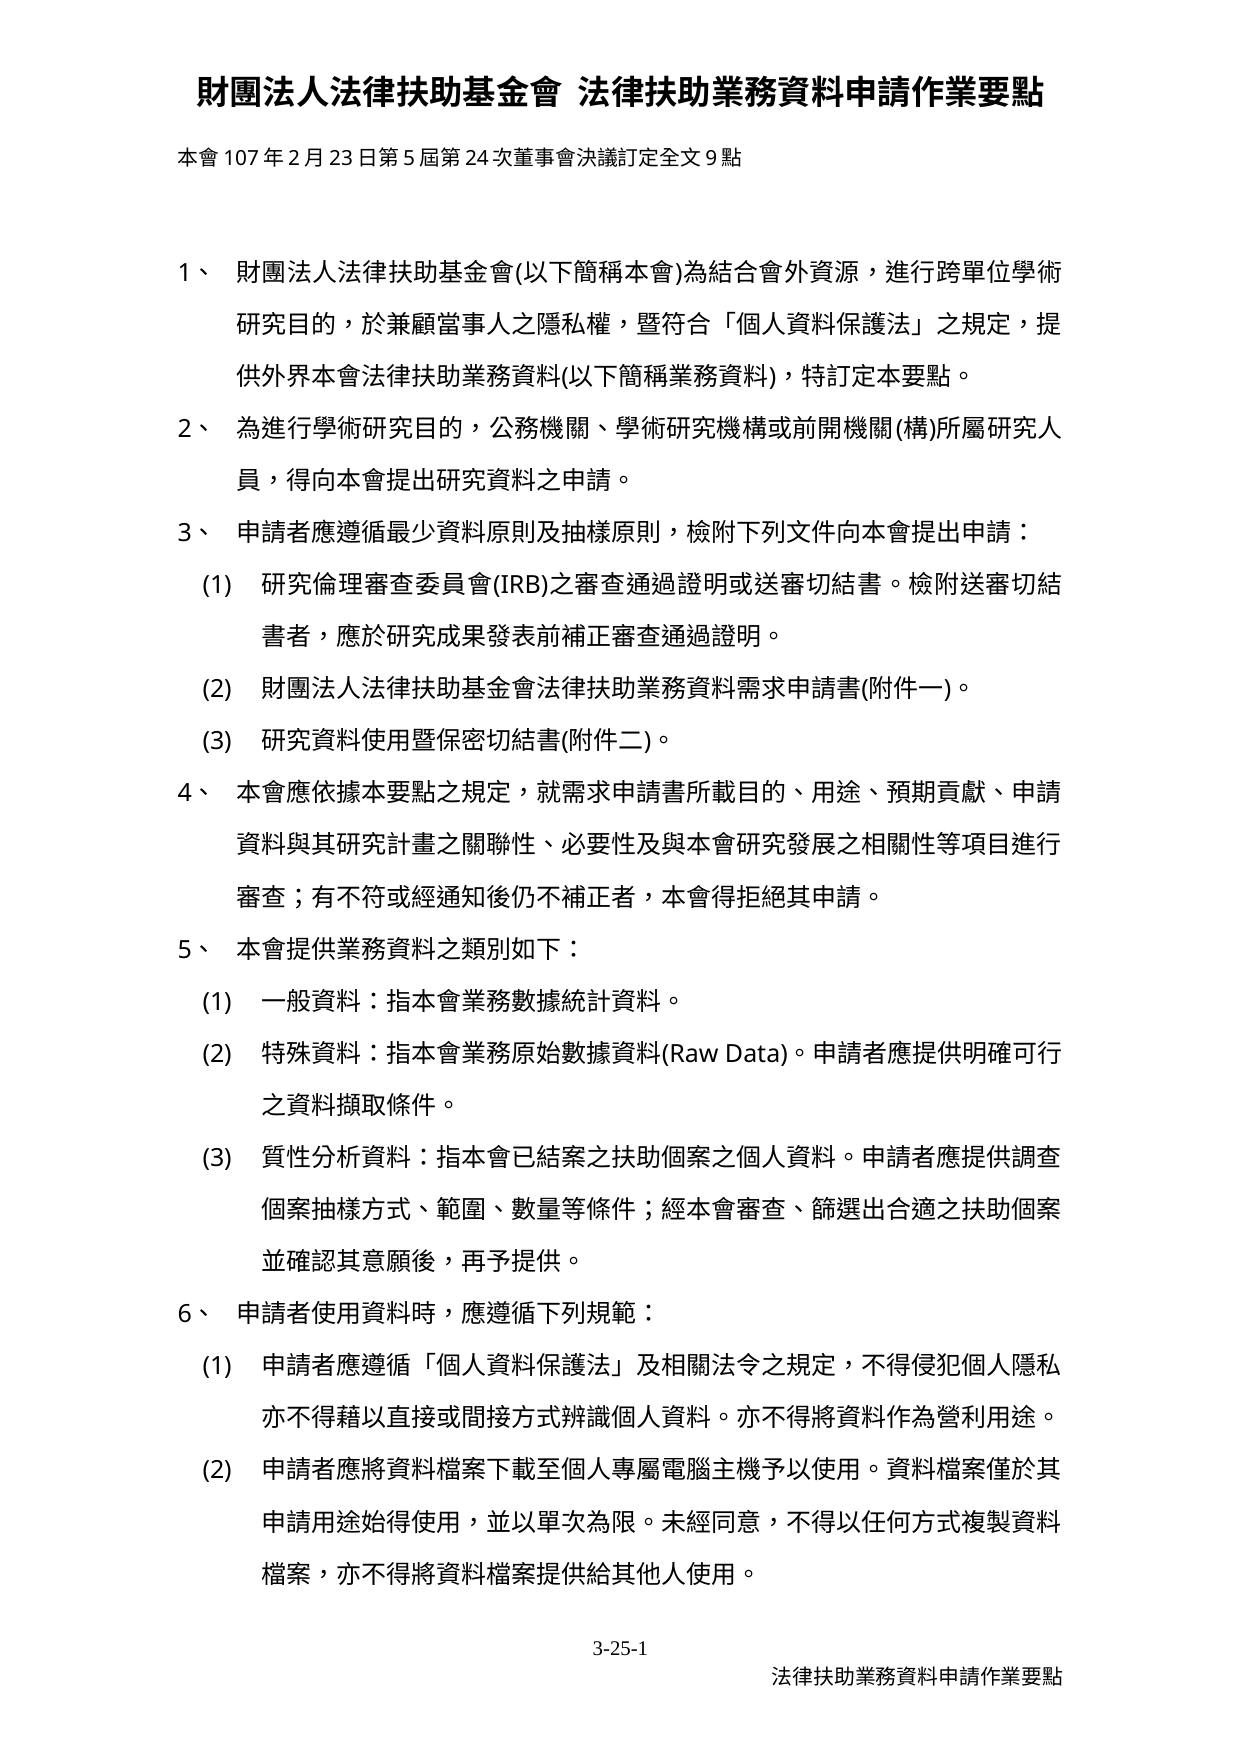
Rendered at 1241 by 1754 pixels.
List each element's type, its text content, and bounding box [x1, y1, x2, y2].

list 質性分析資料：指本會已結案之扶助個案之個人資料。申請者應提供調查個案抽樣方式、範圍、數量等條件；經本會審查、篩選出合適之扶助個案並確認其意願後，再予提供。 [202, 1125, 1063, 1281]
list 一般資料：指本會業務數據統計資料。 [202, 968, 1063, 1021]
text 財團法人法律扶助基金會 法律扶助業務資料申請作業要點 [177, 66, 1063, 114]
text 本會107年2月23日第5屆第24次董事會決議訂定全文9點 [177, 114, 1063, 177]
list 財團法人法律扶助基金會(以下簡稱本會)為結合會外資源，進行跨單位學術研究目的，於兼顧當事人之隱私權，暨符合「個人資料保護法」之規定，提供外界本會法律扶助業務資料(以下簡稱業務資料)，特訂定本要點。 [177, 239, 1063, 396]
list 申請者應遵循最少資料原則及抽樣原則，檢附下列文件向本會提出申請： [177, 500, 1063, 552]
list 申請者應將資料檔案下載至個人專屬電腦主機予以使用。資料檔案僅於其申請用途始得使用，並以單次為限。未經同意，不得以任何方式複製資料檔案，亦不得將資料檔案提供給其他人使用。 [202, 1437, 1063, 1593]
list 特殊資料：指本會業務原始數據資料(Raw Data)。申請者應提供明確可行之資料擷取條件。 [202, 1021, 1063, 1125]
list 財團法人法律扶助基金會法律扶助業務資料需求申請書(附件一)。 [202, 656, 1063, 708]
list 申請者應遵循「個人資料保護法」及相關法令之規定，不得侵犯個人隱私亦不得藉以直接或間接方式辨識個人資料。亦不得將資料作為營利用途。 [202, 1333, 1063, 1437]
list 研究資料使用暨保密切結書(附件二)。 [202, 708, 1063, 760]
list 本會應依據本要點之規定，就需求申請書所載目的、用途、預期貢獻、申請資料與其研究計畫之關聯性、必要性及與本會研究發展之相關性等項目進行審查；有不符或經通知後仍不補正者，本會得拒絕其申請。 [177, 760, 1063, 916]
list 申請者使用資料時，應遵循下列規範： [177, 1281, 1063, 1333]
list 本會提供業務資料之類別如下： [177, 916, 1063, 968]
list 研究倫理審查委員會(IRB)之審查通過證明或送審切結書。檢附送審切結書者，應於研究成果發表前補正審查通過證明。 [202, 552, 1063, 656]
list 為進行學術研究目的，公務機關、學術研究機構或前開機關(構)所屬研究人員，得向本會提出研究資料之申請。 [177, 396, 1063, 500]
